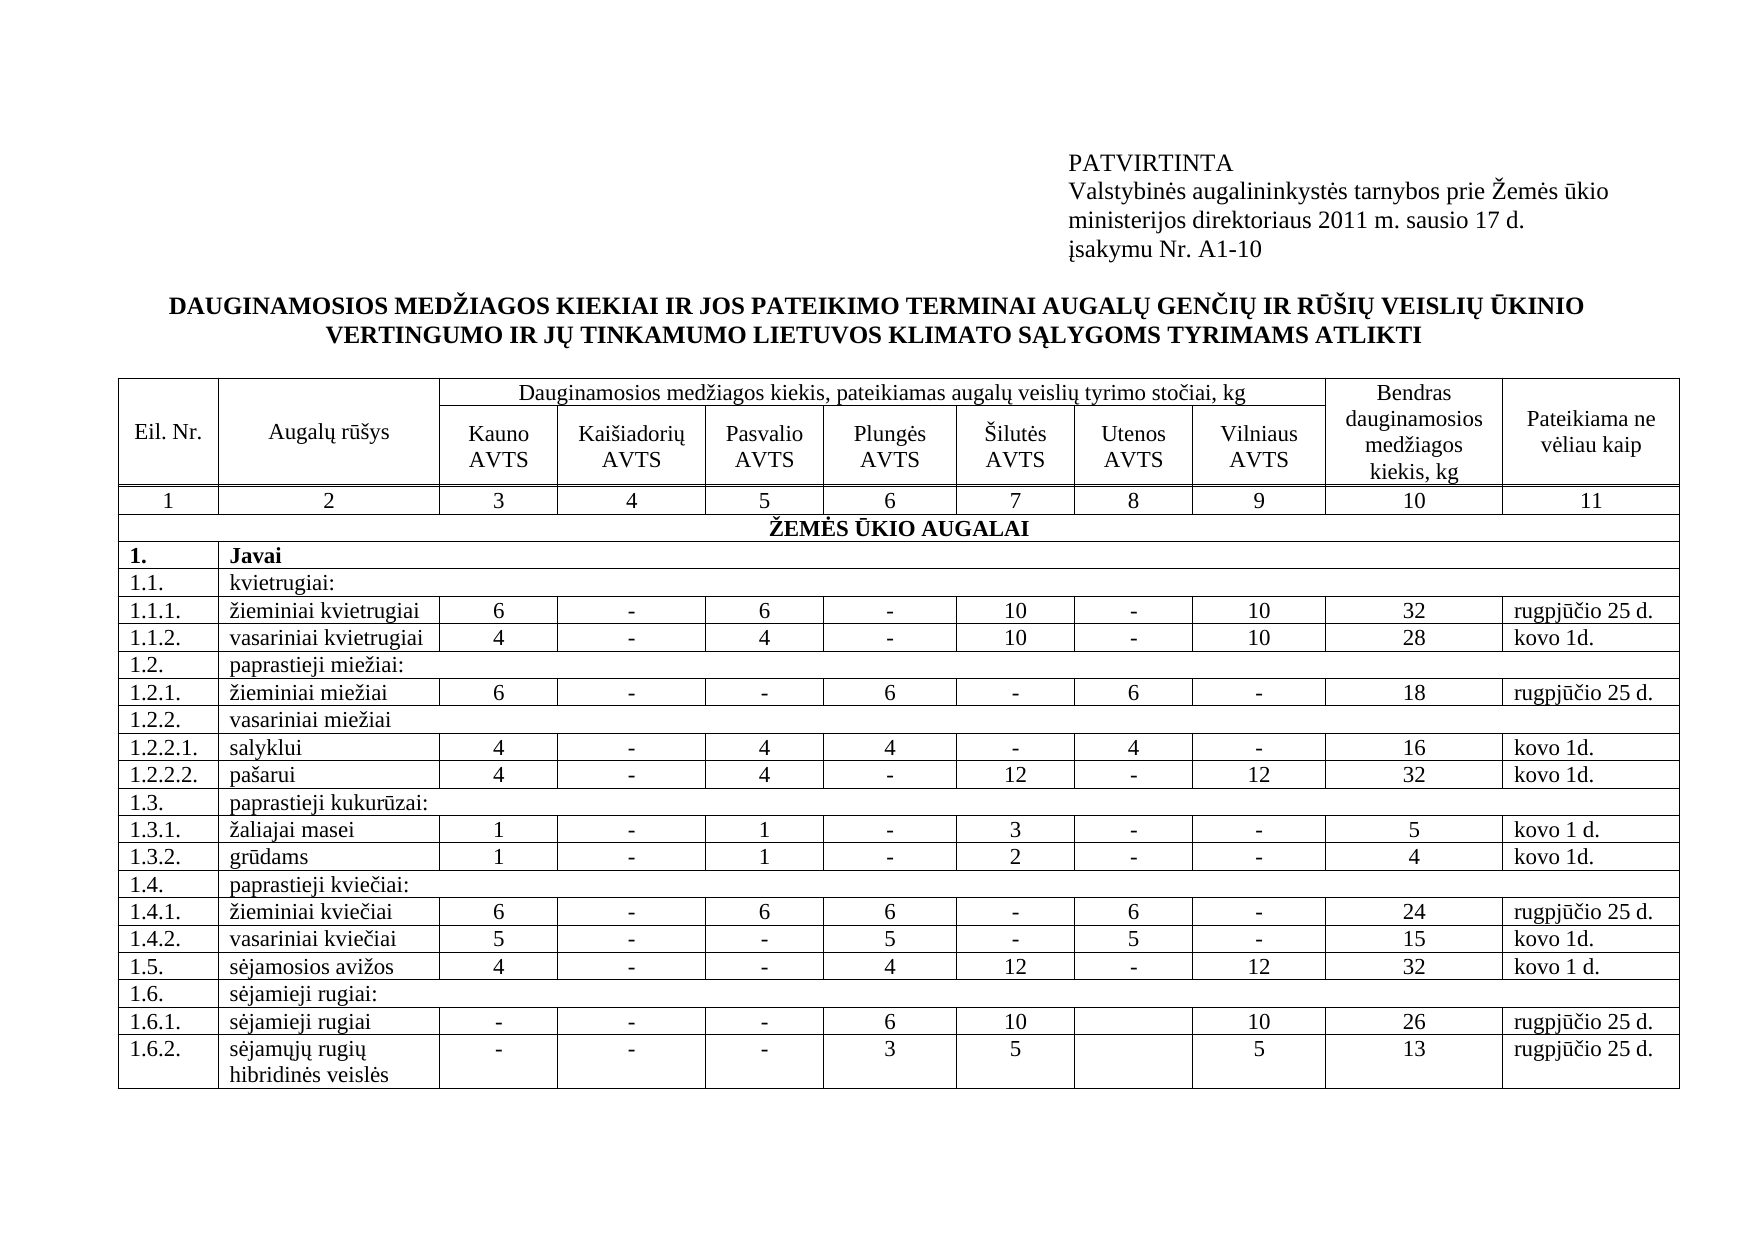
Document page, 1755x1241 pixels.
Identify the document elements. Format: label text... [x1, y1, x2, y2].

table_cell kovo 1 d. [1503, 816, 1679, 842]
table_cell 8 [1075, 487, 1192, 513]
table_cell 9 [1193, 487, 1325, 513]
table_cell Kauno AVTS [440, 406, 557, 484]
table_cell 6 [1075, 898, 1192, 924]
table_cell - [1193, 679, 1325, 705]
table_cell 2 [219, 487, 439, 513]
table_cell paprastieji kviečiai: [219, 871, 1679, 897]
table_cell salyklui [219, 734, 439, 760]
table_cell - [1193, 926, 1325, 952]
table_cell 10 [957, 1008, 1074, 1034]
table_cell 6 [1075, 679, 1192, 705]
table_cell 1.3.1. [119, 816, 218, 842]
table_cell 12 [957, 953, 1074, 979]
table_cell 1.1. [119, 569, 218, 596]
table_cell [1075, 1035, 1192, 1088]
table_cell Javai [219, 542, 1679, 568]
table_cell sėjamųjų rugių hibridinės veislės [219, 1035, 439, 1088]
table_cell - [558, 1008, 705, 1034]
table_cell - [1193, 843, 1325, 870]
table_cell žieminiai miežiai [219, 679, 439, 705]
table_cell grūdams [219, 843, 439, 870]
table_cell 7 [957, 487, 1074, 513]
table_cell 5 [824, 926, 956, 952]
table_cell 1.2.2.2. [119, 761, 218, 787]
table_cell - [1075, 761, 1192, 787]
table_cell 5 [706, 487, 823, 513]
table_cell 1 [440, 816, 557, 842]
table_cell žaliajai masei [219, 816, 439, 842]
table_cell 10 [1193, 624, 1325, 651]
table_cell 6 [824, 898, 956, 924]
table_cell [1075, 1008, 1192, 1034]
table_cell - [957, 898, 1074, 924]
table_cell - [1075, 597, 1192, 623]
table_cell Utenos AVTS [1075, 406, 1192, 484]
table_cell 4 [706, 624, 823, 651]
table_cell 10 [1193, 1008, 1325, 1034]
table_cell kovo 1d. [1503, 843, 1679, 870]
table_cell 26 [1326, 1008, 1502, 1034]
text DAUGINAMOSIOS MEDŽIAGOS KIEKIAI IR JOS PATEIKIMO TERMINAI AUGALŲ GENČIŲ IR RŪŠIŲ VEISLIŲ ŪKINIO VERTINGUMO IR JŲ TINKAMUMO LIETUVOS KLIMATO SĄLYGOMS TYRIMAMS ATLIKTI [118, 291, 1636, 349]
table_cell 10 [957, 597, 1074, 623]
table_cell 6 [706, 898, 823, 924]
table_cell 1.1.1. [119, 597, 218, 623]
table_cell 1.3.2. [119, 843, 218, 870]
table_cell paprastieji kukurūzai: [219, 789, 1679, 815]
table_cell kovo 1d. [1503, 734, 1679, 760]
table_cell kovo 1d. [1503, 926, 1679, 952]
table_header Dauginamosios medžiagos kiekis, pateikiamas augalų veislių tyrimo stočiai, kg [440, 379, 1325, 405]
table_cell 1 [119, 487, 218, 513]
table_cell - [558, 926, 705, 952]
table_cell Vilniaus AVTS [1193, 406, 1325, 484]
table_cell 1.2. [119, 652, 218, 678]
table_cell - [706, 1008, 823, 1034]
table_cell - [558, 734, 705, 760]
table_cell 11 [1503, 487, 1679, 513]
table_header Augalų rūšys [219, 379, 439, 484]
table_cell 3 [957, 816, 1074, 842]
table_cell 10 [1193, 597, 1325, 623]
table_cell - [440, 1008, 557, 1034]
table_cell 12 [1193, 761, 1325, 787]
table_cell Pasvalio AVTS [706, 406, 823, 484]
table_cell - [1075, 816, 1192, 842]
table_cell 24 [1326, 898, 1502, 924]
table_cell 15 [1326, 926, 1502, 952]
table_cell 1.2.2. [119, 706, 218, 733]
table_cell - [1193, 734, 1325, 760]
table_cell - [558, 816, 705, 842]
table_cell 1.1.2. [119, 624, 218, 651]
table_cell 28 [1326, 624, 1502, 651]
table_cell 5 [1326, 816, 1502, 842]
table_cell vasariniai miežiai [219, 706, 1679, 733]
text PATVIRTINTA [1068, 148, 1636, 176]
table_cell sėjamieji rugiai [219, 1008, 439, 1034]
table_cell 3 [440, 487, 557, 513]
table_cell 1 [706, 816, 823, 842]
table_cell - [706, 1035, 823, 1088]
table_cell 1. [119, 542, 218, 568]
table_cell 1.5. [119, 953, 218, 979]
table_cell - [706, 679, 823, 705]
table_cell 32 [1326, 597, 1502, 623]
table_cell 4 [824, 953, 956, 979]
table_cell 1.6. [119, 980, 218, 1007]
table_cell 3 [824, 1035, 956, 1088]
table_cell Plungės AVTS [824, 406, 956, 484]
table_header Eil. Nr. [119, 379, 218, 484]
table_cell 13 [1326, 1035, 1502, 1088]
table_cell 12 [1193, 953, 1325, 979]
table_cell 1.2.2.1. [119, 734, 218, 760]
table_cell 6 [706, 597, 823, 623]
table_cell vasariniai kviečiai [219, 926, 439, 952]
table_cell rugpjūčio 25 d. [1503, 1008, 1679, 1034]
table_cell - [957, 679, 1074, 705]
table_cell 12 [957, 761, 1074, 787]
table_cell 4 [440, 953, 557, 979]
table_cell - [558, 679, 705, 705]
table_cell - [1193, 898, 1325, 924]
table_cell - [957, 926, 1074, 952]
table_cell 32 [1326, 953, 1502, 979]
table_cell rugpjūčio 25 d. [1503, 597, 1679, 623]
table_cell 6 [440, 597, 557, 623]
table_cell 1.6.2. [119, 1035, 218, 1088]
table_cell 4 [440, 624, 557, 651]
table_cell 1.6.1. [119, 1008, 218, 1034]
table_cell rugpjūčio 25 d. [1503, 898, 1679, 924]
table_cell 1.4.2. [119, 926, 218, 952]
table_cell Šilutės AVTS [957, 406, 1074, 484]
table_cell - [1193, 816, 1325, 842]
table_cell - [440, 1035, 557, 1088]
table_cell žieminiai kvietrugiai [219, 597, 439, 623]
table_cell - [558, 761, 705, 787]
table_cell 10 [1326, 487, 1502, 513]
table_cell - [558, 843, 705, 870]
table_cell - [957, 734, 1074, 760]
table_cell - [1075, 624, 1192, 651]
table_cell 5 [957, 1035, 1074, 1088]
table_cell - [824, 843, 956, 870]
table_cell - [824, 761, 956, 787]
table_cell rugpjūčio 25 d. [1503, 1035, 1679, 1088]
table_cell sėjamieji rugiai: [219, 980, 1679, 1007]
table_cell kovo 1 d. [1503, 953, 1679, 979]
text Valstybinės augalininkystės tarnybos prie Žemės ūkio ministerijos direktoriaus 2011 m. sausio 17 d. [1068, 176, 1636, 234]
table_cell kovo 1d. [1503, 624, 1679, 651]
table_cell kvietrugiai: [219, 569, 1679, 596]
table_cell - [1075, 953, 1192, 979]
table_cell 6 [440, 679, 557, 705]
table_cell 6 [824, 487, 956, 513]
table_cell 4 [440, 761, 557, 787]
table_cell 4 [706, 734, 823, 760]
table_cell 4 [824, 734, 956, 760]
table_header Pateikiama ne vėliau kaip [1503, 379, 1679, 484]
table_cell paprastieji miežiai: [219, 652, 1679, 678]
table_header Bendras dauginamosios medžiagos kiekis, kg [1326, 379, 1502, 484]
table_cell - [1075, 843, 1192, 870]
table_cell sėjamosios avižos [219, 953, 439, 979]
table_cell - [824, 597, 956, 623]
table_cell 6 [440, 898, 557, 924]
table_cell 6 [824, 679, 956, 705]
table_cell - [824, 816, 956, 842]
table_cell rugpjūčio 25 d. [1503, 679, 1679, 705]
table_cell 16 [1326, 734, 1502, 760]
table_cell 1 [440, 843, 557, 870]
table_cell ŽEMĖS ŪKIO AUGALAI [119, 515, 1679, 541]
table_cell 6 [824, 1008, 956, 1034]
table_cell 5 [440, 926, 557, 952]
table_cell - [558, 898, 705, 924]
table_cell pašarui [219, 761, 439, 787]
table_cell - [824, 624, 956, 651]
text įsakymu Nr. A1-10 [1068, 234, 1636, 263]
table_cell 4 [1075, 734, 1192, 760]
table_cell - [706, 953, 823, 979]
table_cell Kaišiadorių AVTS [558, 406, 705, 484]
table_cell - [558, 1035, 705, 1088]
table_cell žieminiai kviečiai [219, 898, 439, 924]
table_cell 18 [1326, 679, 1502, 705]
table_cell 2 [957, 843, 1074, 870]
table_cell - [558, 953, 705, 979]
table_cell vasariniai kvietrugiai [219, 624, 439, 651]
table_cell 4 [440, 734, 557, 760]
table_cell 1.3. [119, 789, 218, 815]
table_cell 4 [558, 487, 705, 513]
table_cell 4 [706, 761, 823, 787]
table_cell 1.4. [119, 871, 218, 897]
table_cell 1.2.1. [119, 679, 218, 705]
table_cell 5 [1075, 926, 1192, 952]
table_cell 1 [706, 843, 823, 870]
table_cell - [558, 624, 705, 651]
table_cell kovo 1d. [1503, 761, 1679, 787]
table_cell 4 [1326, 843, 1502, 870]
table_cell 10 [957, 624, 1074, 651]
table_cell - [706, 926, 823, 952]
table_cell 32 [1326, 761, 1502, 787]
table_cell 1.4.1. [119, 898, 218, 924]
table_cell 5 [1193, 1035, 1325, 1088]
table_cell - [558, 597, 705, 623]
